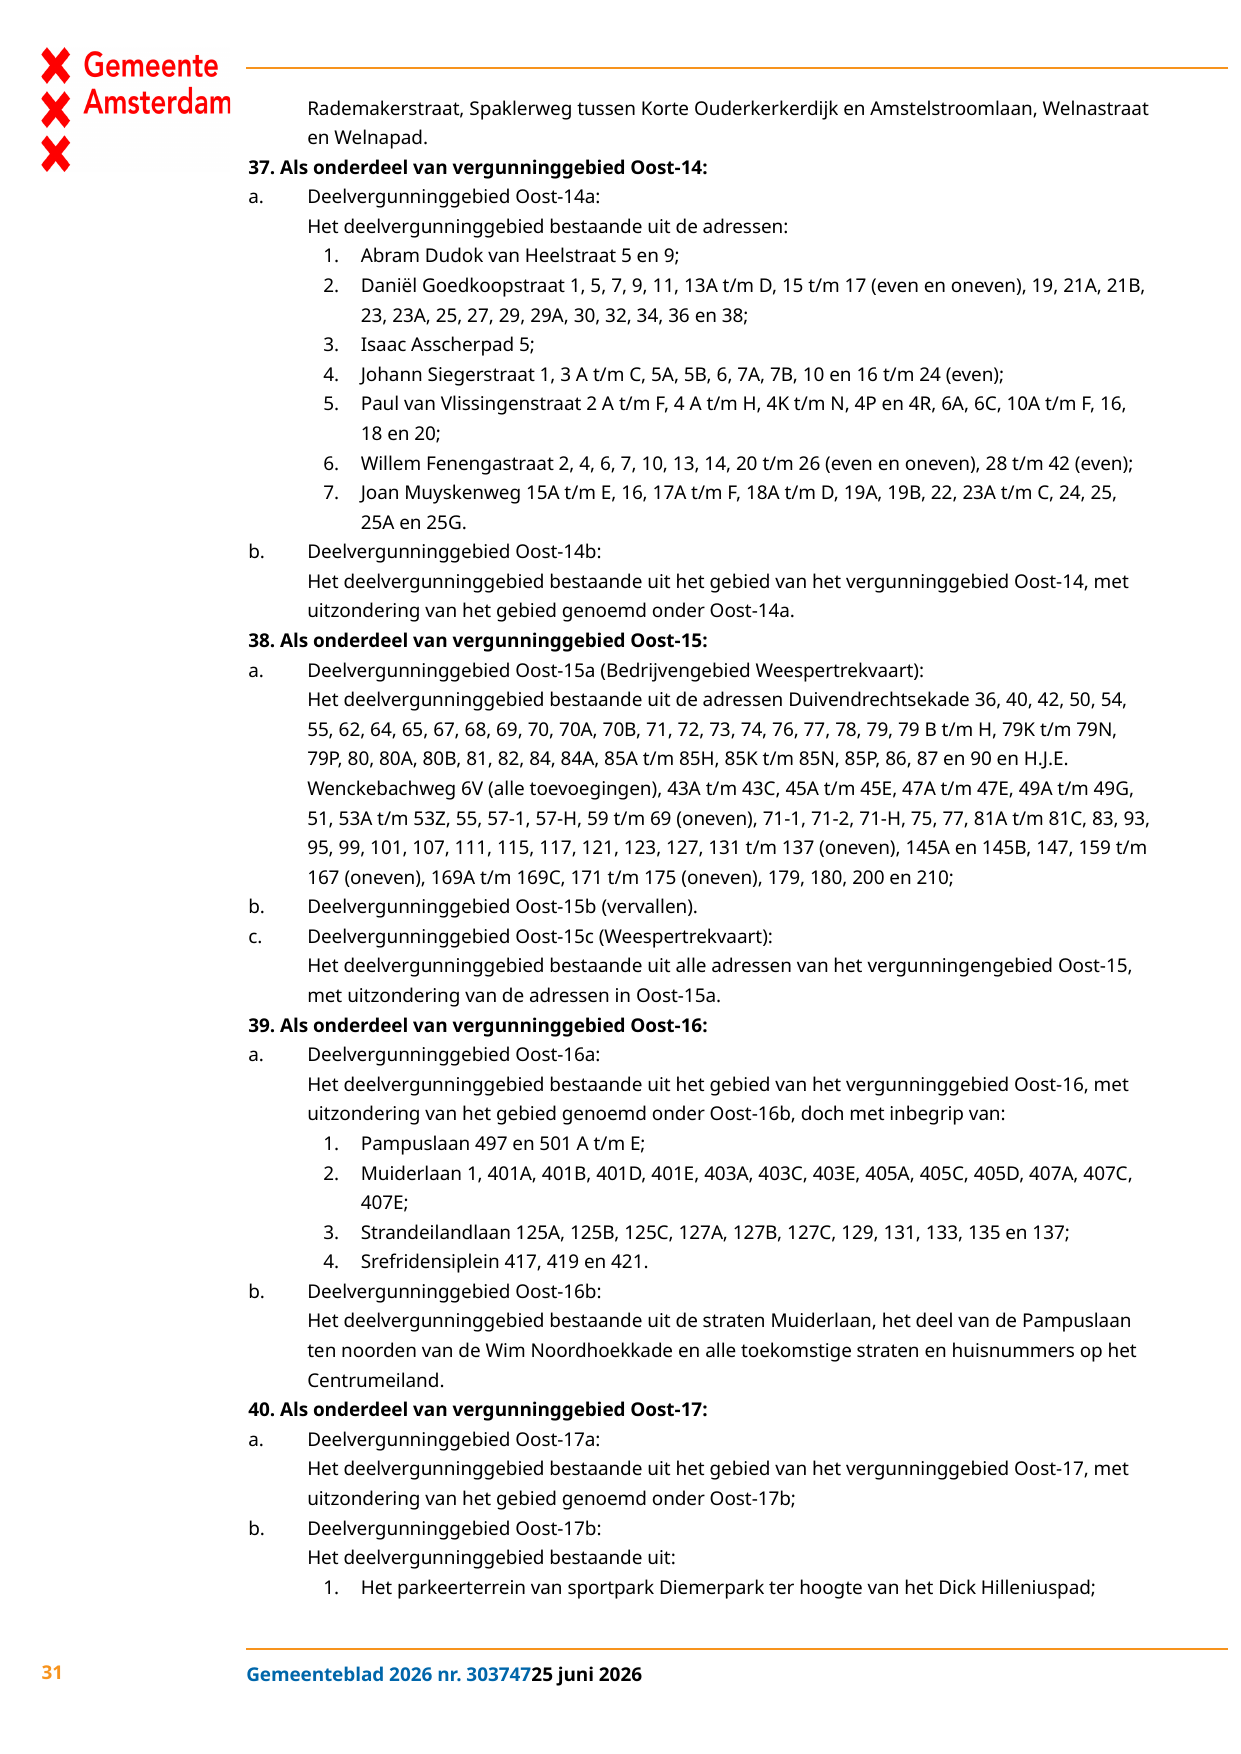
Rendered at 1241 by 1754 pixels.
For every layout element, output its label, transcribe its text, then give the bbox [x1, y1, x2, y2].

text 39. Als onderdeel van vergunninggebied Oost-16: [248, 1012, 1152, 1038]
list Het deelvergunninggebied bestaande uit de adressen: [248, 213, 1152, 239]
list Deelvergunninggebied Oost-15c (Weespertrekvaart): [248, 923, 1152, 949]
list Het deelvergunninggebied bestaande uit de adressen Duivendrechtsekade 36, 40, 42, 50, 54, 55, 62, 64, 65, 67, 68, 69, 70, 70A, 70B, 71, 72, 73, 74, 76, 77, 78, 79, 79 B t/m H, 79K t/m 79N, 79P, 80, 80A, 80B, 81, 82, 84, 84A, 85A t/m 85H, 85K t/m 85N, 85P, 86, 87 en 90 en H.J.E. Wenckebachweg 6V (alle toevoegingen), 43A t/m 43C, 45A t/m 45E, 47A t/m 47E, 49A t/m 49G, 51, 53A t/m 53Z, 55, 57-1, 57-H, 59 t/m 69 (oneven), 71-1, 71-2, 71-H, 75, 77, 81A t/m 81C, 83, 93, 95, 99, 101, 107, 111, 115, 117, 121, 123, 127, 131 t/m 137 (oneven), 145A en 145B, 147, 159 t/m 167 (oneven), 169A t/m 169C, 171 t/m 175 (oneven), 179, 180, 200 en 210; [248, 686, 1152, 890]
list Muiderlaan 1, 401A, 401B, 401D, 401E, 403A, 403C, 403E, 405A, 405C, 405D, 407A, 407C, 407E; [323, 1160, 1152, 1215]
list Het deelvergunninggebied bestaande uit het gebied van het vergunninggebied Oost-17, met uitzondering van het gebied genoemd onder Oost-17b; [248, 1456, 1152, 1511]
list Johann Siegerstraat 1, 3 A t/m C, 5A, 5B, 6, 7A, 7B, 10 en 16 t/m 24 (even); [323, 361, 1152, 387]
list Paul van Vlissingenstraat 2 A t/m F, 4 A t/m H, 4K t/m N, 4P en 4R, 6A, 6C, 10A t/m F, 16, 18 en 20; [323, 391, 1152, 446]
text 40. Als onderdeel van vergunninggebied Oost-17: [248, 1396, 1152, 1422]
list Isaac Asscherpad 5; [323, 331, 1152, 357]
list Deelvergunninggebied Oost-14b: [248, 538, 1152, 564]
list Abram Dudok van Heelstraat 5 en 9; [323, 243, 1152, 268]
list Deelvergunninggebied Oost-17a: [248, 1426, 1152, 1452]
list Het parkeerterrein van sportpark Diemerpark ter hoogte van het Dick Hilleniuspad; [323, 1574, 1152, 1600]
list Het deelvergunninggebied bestaande uit: [248, 1544, 1152, 1570]
list Joan Muyskenweg 15A t/m E, 16, 17A t/m F, 18A t/m D, 19A, 19B, 22, 23A t/m C, 24, 25, 25A en 25G. [323, 479, 1152, 535]
list Het deelvergunninggebied bestaande uit het gebied van het vergunninggebied Oost-14, met uitzondering van het gebied genoemd onder Oost-14a. [248, 568, 1152, 623]
list Deelvergunninggebied Oost-14a: [248, 183, 1152, 209]
list Het deelvergunninggebied bestaande uit de straten Muiderlaan, het deel van de Pampuslaan ten noorden van de Wim Noordhoekkade en alle toekomstige straten en huisnummers op het Centrumeiland. [248, 1308, 1152, 1393]
picture [41, 47, 231, 172]
text 38. Als onderdeel van vergunninggebied Oost-15: [248, 627, 1152, 653]
list Deelvergunninggebied Oost-17b: [248, 1515, 1152, 1541]
text 37. Als onderdeel van vergunninggebied Oost-14: [248, 154, 1152, 180]
list Rademakerstraat, Spaklerweg tussen Korte Ouderkerkerdijk en Amstelstroomlaan, Welnastraat en Welnapad. [248, 95, 1152, 150]
list Daniël Goedkoopstraat 1, 5, 7, 9, 11, 13A t/m D, 15 t/m 17 (even en oneven), 19, 21A, 21B, 23, 23A, 25, 27, 29, 29A, 30, 32, 34, 36 en 38; [323, 272, 1152, 328]
list Deelvergunninggebied Oost-15a (Bedrijvengebied Weespertrekvaart): [248, 657, 1152, 683]
list Pampuslaan 497 en 501 A t/m E; [323, 1130, 1152, 1156]
list Srefridensiplein 417, 419 en 421. [323, 1248, 1152, 1274]
list Deelvergunninggebied Oost-16a: [248, 1041, 1152, 1067]
list Het deelvergunninggebied bestaande uit het gebied van het vergunninggebied Oost-16, met uitzondering van het gebied genoemd onder Oost-16b, doch met inbegrip van: [248, 1071, 1152, 1126]
list Willem Fenengastraat 2, 4, 6, 7, 10, 13, 14, 20 t/m 26 (even en oneven), 28 t/m 42 (even); [323, 450, 1152, 476]
list Deelvergunninggebied Oost-16b: [248, 1278, 1152, 1304]
list Het deelvergunninggebied bestaande uit alle adressen van het vergunningengebied Oost-15, met uitzondering van de adressen in Oost-15a. [248, 953, 1152, 1008]
list Strandeilandlaan 125A, 125B, 125C, 127A, 127B, 127C, 129, 131, 133, 135 en 137; [323, 1219, 1152, 1245]
list Deelvergunninggebied Oost-15b (vervallen). [248, 893, 1152, 919]
